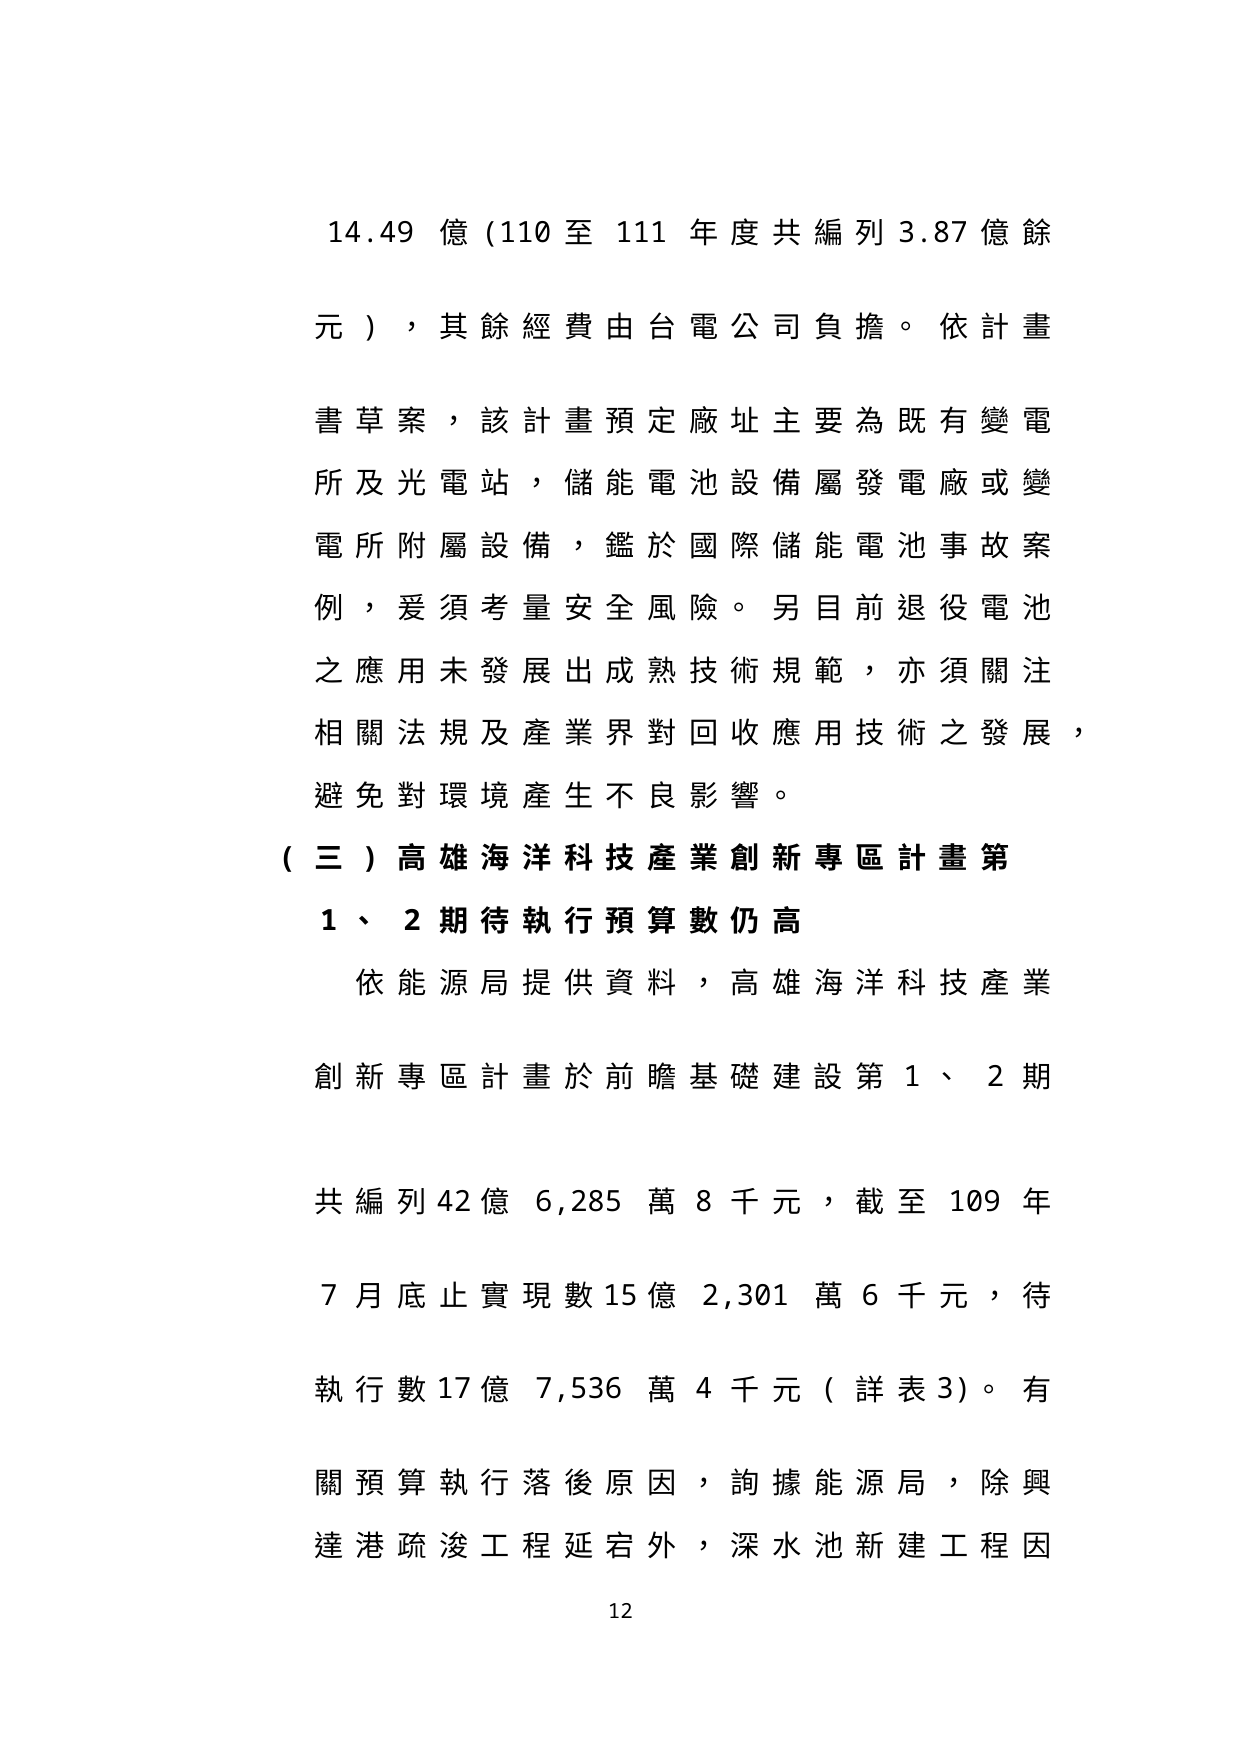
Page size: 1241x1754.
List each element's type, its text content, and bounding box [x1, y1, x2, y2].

text 為因應未來大量再生能源併網之電力系統穩定運轉，強化電網運轉彈性公共建設計畫爰投資台電公司於併網點進行電力輸出平滑化穩定電力系統，預估總經費68.85億元，其中前瞻基礎建設負擔14.49億(110至111年度共編列3.87億餘元)，其餘經費由台電公司負擔。依計畫書草案，該計畫預定廠址主要為既有變電所及光電站，儲能電池設備屬發電廠或變電所附屬設備，鑑於國際儲能電池事故案例，爰須考量安全風險。另目前退役電池之應用未發展出成熟技術規範，亦須關注相關法規及產業界對回收應用技術之發展，避免對環境產生不良影響。 [271, 189, 1058, 814]
text (三)高雄海洋科技產業創新專區計畫第1、2期待執行預算數仍高 [242, 814, 1058, 939]
text 依能源局提供資料，高雄海洋科技產業創新專區計畫於前瞻基礎建設第1、2期共編列42億6,285萬8千元，截至109年7月底止實現數15億2,301萬6千元，待執行數17億7,536萬4千元(詳表3)。有關預算執行落後原因，詢據能源局，除興達港疏浚工程延宕外，深水池新建工程因技術與工法精密要求及相關設備介面整合等因素，原工程採購預算過低及工期不足，經3次公告皆因無廠商投標而流標，該局業請代辦採購單位檢討及研擬流標因應對策，預計109年9月底前辦理第4次上網公告作業。 [271, 939, 1058, 1564]
